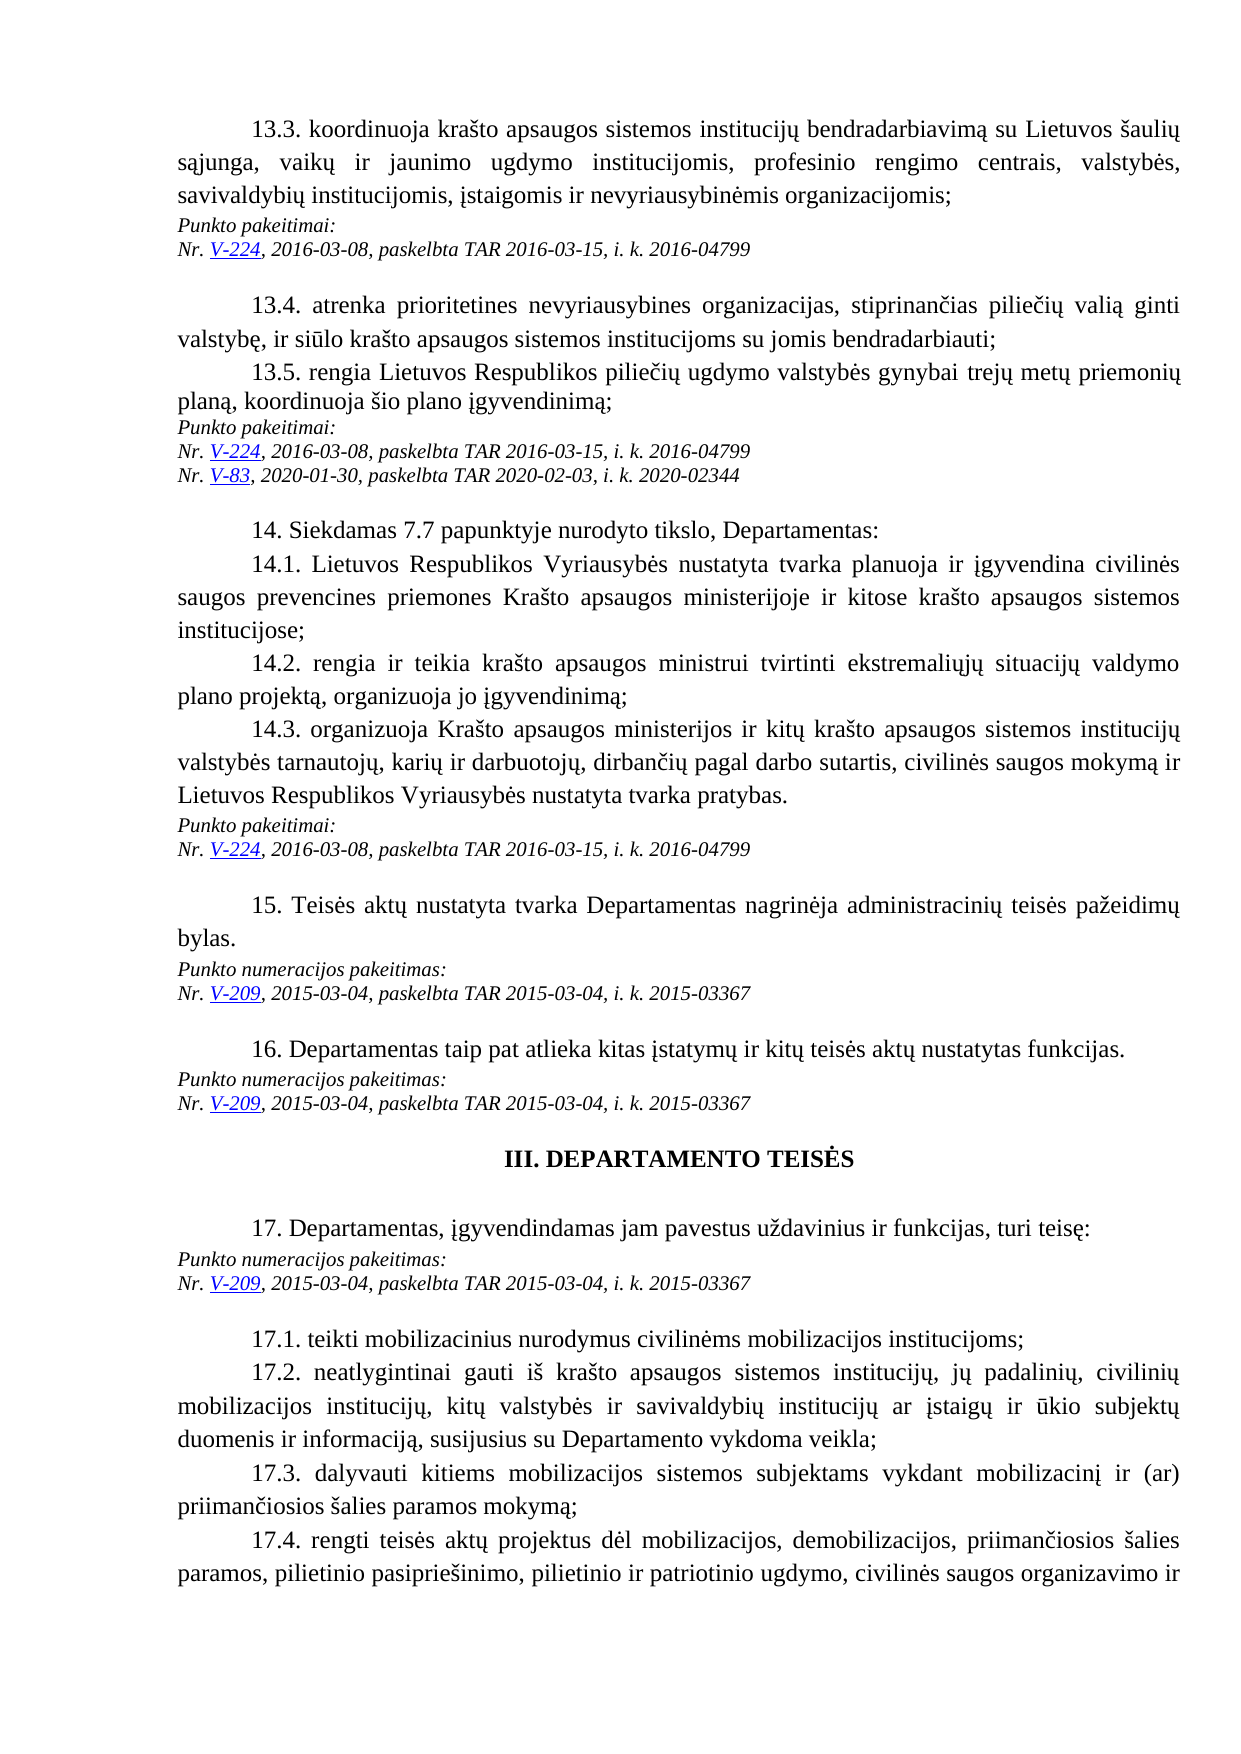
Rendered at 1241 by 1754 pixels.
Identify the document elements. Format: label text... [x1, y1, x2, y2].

text 15. Teisės aktų nustatyta tvarka Departamentas nagrinėja administracinių teisės pažeidimų bylas. [177, 890, 1181, 952]
text 17.2. neatlygintinai gauti iš krašto apsaugos sistemos institucijų, jų padalinių, civilinių mobilizacijos institucijų, kitų valstybės ir savivaldybių institucijų ar įstaigų ir ūkio subjektų duomenis ir informaciją, susijusius su Departamento vykdoma veikla; [177, 1357, 1181, 1453]
text Punkto pakeitimai: [177, 415, 1181, 439]
text Nr. V-224, 2016-03-08, paskelbta TAR 2016-03-15, i. k. 2016-04799 [177, 439, 1181, 463]
text III. DEPARTAMENTO TEISĖS [177, 1144, 1181, 1173]
text Punkto pakeitimai: [177, 813, 1181, 837]
text Punkto pakeitimai: [177, 213, 1181, 237]
text 17.3. dalyvauti kitiems mobilizacijos sistemos subjektams vykdant mobilizacinį ir (ar) priimančiosios šalies paramos mokymą; [177, 1458, 1181, 1520]
text Nr. V-209, 2015-03-04, paskelbta TAR 2015-03-04, i. k. 2015-03367 [177, 1271, 1181, 1295]
text Punkto numeracijos pakeitimas: [177, 1247, 1181, 1271]
text Nr. V-224, 2016-03-08, paskelbta TAR 2016-03-15, i. k. 2016-04799 [177, 837, 1181, 861]
text Nr. V-83, 2020-01-30, paskelbta TAR 2020-02-03, i. k. 2020-02344 [177, 463, 1181, 487]
text Punkto numeracijos pakeitimas: [177, 1067, 1181, 1091]
text 16. Departamentas taip pat atlieka kitas įstatymų ir kitų teisės aktų nustatytas funkcijas. [177, 1034, 1181, 1062]
text 17. Departamentas, įgyvendindamas jam pavestus uždavinius ir funkcijas, turi teisę: [177, 1213, 1181, 1242]
text 17.4. rengti teisės aktų projektus dėl mobilizacijos, demobilizacijos, priimančiosios šalies paramos, pilietinio pasipriešinimo, pilietinio ir patriotinio ugdymo, civilinės saugos organizavimo ir [177, 1525, 1181, 1587]
text Nr. V-209, 2015-03-04, paskelbta TAR 2015-03-04, i. k. 2015-03367 [177, 1091, 1181, 1115]
text 17.1. teikti mobilizacinius nurodymus civilinėms mobilizacijos institucijoms; [177, 1324, 1181, 1352]
text Punkto numeracijos pakeitimas: [177, 957, 1181, 981]
text 14.2. rengia ir teikia krašto apsaugos ministrui tvirtinti ekstremaliųjų situacijų valdymo plano projektą, organizuoja jo įgyvendinimą; [177, 648, 1181, 709]
text 14. Siekdamas 7.7 papunktyje nurodyto tikslo, Departamentas: [177, 516, 1181, 544]
text 13.3. koordinuoja krašto apsaugos sistemos institucijų bendradarbiavimą su Lietuvos šaulių sąjunga, vaikų ir jaunimo ugdymo institucijomis, profesinio rengimo centrais, valstybės, savivaldybių institucijomis, įstaigomis ir nevyriausybinėmis organizacijomis; [177, 114, 1181, 209]
text Nr. V-209, 2015-03-04, paskelbta TAR 2015-03-04, i. k. 2015-03367 [177, 981, 1181, 1005]
text 13.5. rengia Lietuvos Respublikos piliečių ugdymo valstybės gynybai trejų metų priemonių planą, koordinuoja šio plano įgyvendinimą; [177, 357, 1181, 415]
text Nr. V-224, 2016-03-08, paskelbta TAR 2016-03-15, i. k. 2016-04799 [177, 237, 1181, 261]
text 13.4. atrenka prioritetines nevyriausybines organizacijas, stiprinančias piliečių valią ginti valstybę, ir siūlo krašto apsaugos sistemos institucijoms su jomis bendradarbiauti; [177, 290, 1181, 352]
text 14.3. organizuoja Krašto apsaugos ministerijos ir kitų krašto apsaugos sistemos institucijų valstybės tarnautojų, karių ir darbuotojų, dirbančių pagal darbo sutartis, civilinės saugos mokymą ir Lietuvos Respublikos Vyriausybės nustatyta tvarka pratybas. [177, 714, 1181, 808]
text 14.1. Lietuvos Respublikos Vyriausybės nustatyta tvarka planuoja ir įgyvendina civilinės saugos prevencines priemones Krašto apsaugos ministerijoje ir kitose krašto apsaugos sistemos institucijose; [177, 549, 1181, 643]
